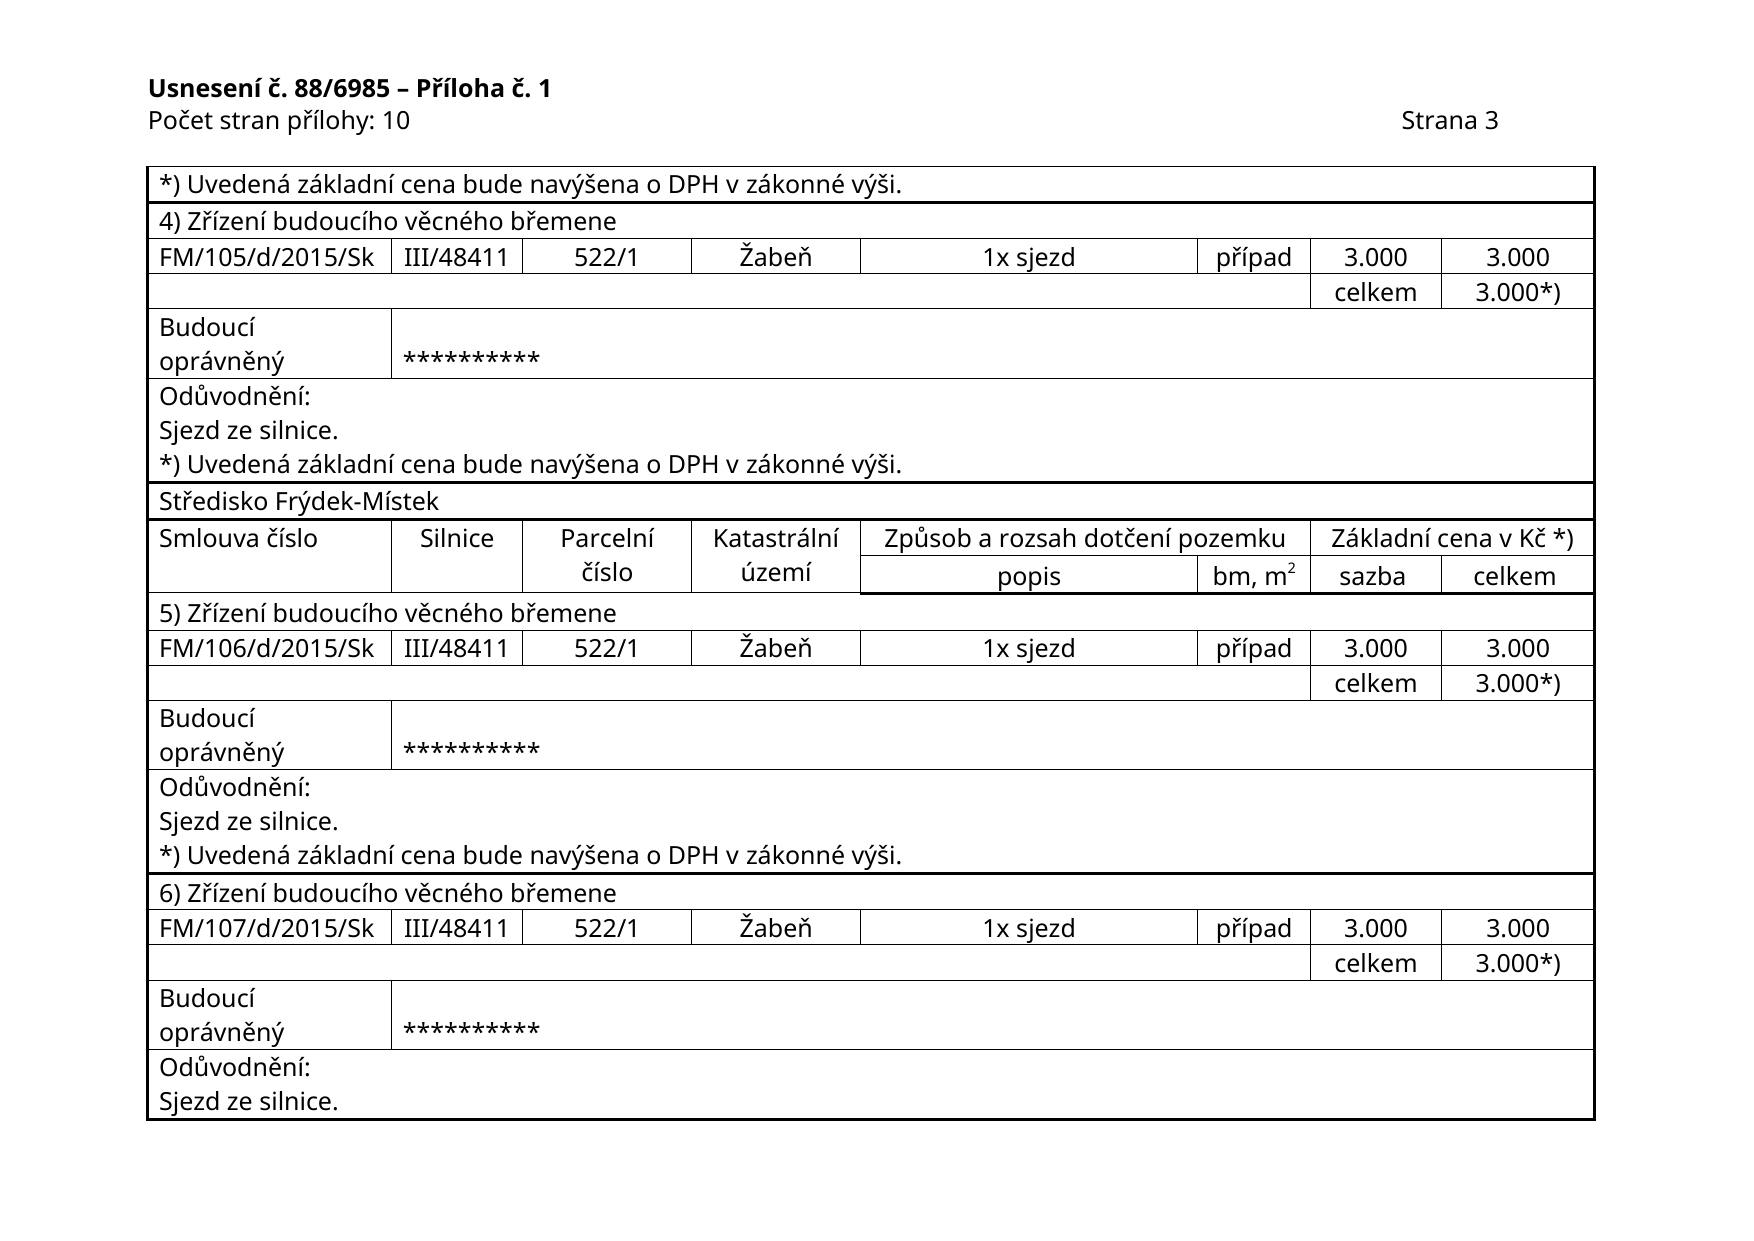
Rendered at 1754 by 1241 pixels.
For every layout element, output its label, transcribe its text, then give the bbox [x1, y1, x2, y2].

table_cell FM/106/d/2015/Sk [149, 631, 391, 664]
table_cell FM/105/d/2015/Sk [149, 239, 391, 273]
table_cell bm, m2 [1198, 556, 1310, 592]
table_cell 3.000*) [1442, 274, 1593, 308]
table_cell Žabeň [692, 631, 860, 664]
table_cell Budoucí oprávněný [149, 309, 391, 377]
table_cell Žabeň [692, 239, 860, 273]
table_cell 3.000*) [1442, 945, 1593, 979]
table_cell 3.000 [1442, 910, 1593, 944]
table_cell 3.000*) [1442, 666, 1593, 700]
table_cell ********** [392, 309, 1593, 377]
table_cell Silnice [392, 521, 522, 592]
table_cell ********** [392, 701, 1593, 769]
table_cell 1x sjezd [861, 239, 1197, 273]
table_cell 3.000 [1311, 239, 1441, 273]
table_cell případ [1198, 239, 1310, 273]
table_cell 4) Zřízení budoucího věcného břemene [149, 204, 1593, 238]
table_cell popis [861, 556, 1197, 592]
table_cell 5) Zřízení budoucího věcného břemene [149, 593, 1593, 629]
table_cell celkem [1442, 556, 1593, 592]
table_cell [149, 274, 1310, 308]
table_cell Budoucí oprávněný [149, 701, 391, 769]
table_cell 1x sjezd [861, 910, 1197, 944]
table_cell III/48411 [392, 910, 522, 944]
table_cell 3.000 [1442, 239, 1593, 273]
table_cell Odůvodnění: Sjezd ze silnice. [149, 1050, 1593, 1118]
table_cell celkem [1311, 666, 1441, 700]
table_cell 522/1 [523, 239, 691, 273]
table_cell ********** [392, 981, 1593, 1049]
table_cell 3.000 [1311, 631, 1441, 664]
table_cell 522/1 [523, 631, 691, 664]
table_cell 3.000 [1311, 910, 1441, 944]
table_cell Žabeň [692, 910, 860, 944]
table_cell případ [1198, 910, 1310, 944]
table_cell sazba [1311, 556, 1441, 592]
table_cell 1x sjezd [861, 631, 1197, 664]
table_cell 522/1 [523, 910, 691, 944]
table_cell 3.000 [1442, 631, 1593, 664]
table_cell Katastrální území [692, 521, 860, 592]
table_cell [149, 666, 1310, 700]
table_cell celkem [1311, 945, 1441, 979]
table_cell III/48411 [392, 239, 522, 273]
table_cell [149, 945, 1310, 979]
table_cell Základní cena v Kč *) [1311, 521, 1593, 555]
table_cell Smlouva číslo [149, 521, 391, 592]
table_cell případ [1198, 631, 1310, 664]
table_cell FM/107/d/2015/Sk [149, 910, 391, 944]
table_cell Parcelní číslo [523, 521, 691, 592]
table_cell celkem [1311, 274, 1441, 308]
table_cell Odůvodnění: Sjezd ze silnice. *) Uvedená základní cena bude navýšena o DPH v zákonné výši. [149, 770, 1593, 872]
table_cell *) Uvedená základní cena bude navýšena o DPH v zákonné výši. [149, 167, 1593, 201]
table_cell III/48411 [392, 631, 522, 664]
table_cell Středisko Frýdek-Místek [149, 484, 1593, 518]
table_cell Budoucí oprávněný [149, 981, 391, 1049]
table_cell Způsob a rozsah dotčení pozemku [861, 521, 1310, 555]
table_cell Odůvodnění: Sjezd ze silnice. *) Uvedená základní cena bude navýšena o DPH v zákonné výši. [149, 379, 1593, 481]
table_cell 6) Zřízení budoucího věcného břemene [149, 875, 1593, 909]
